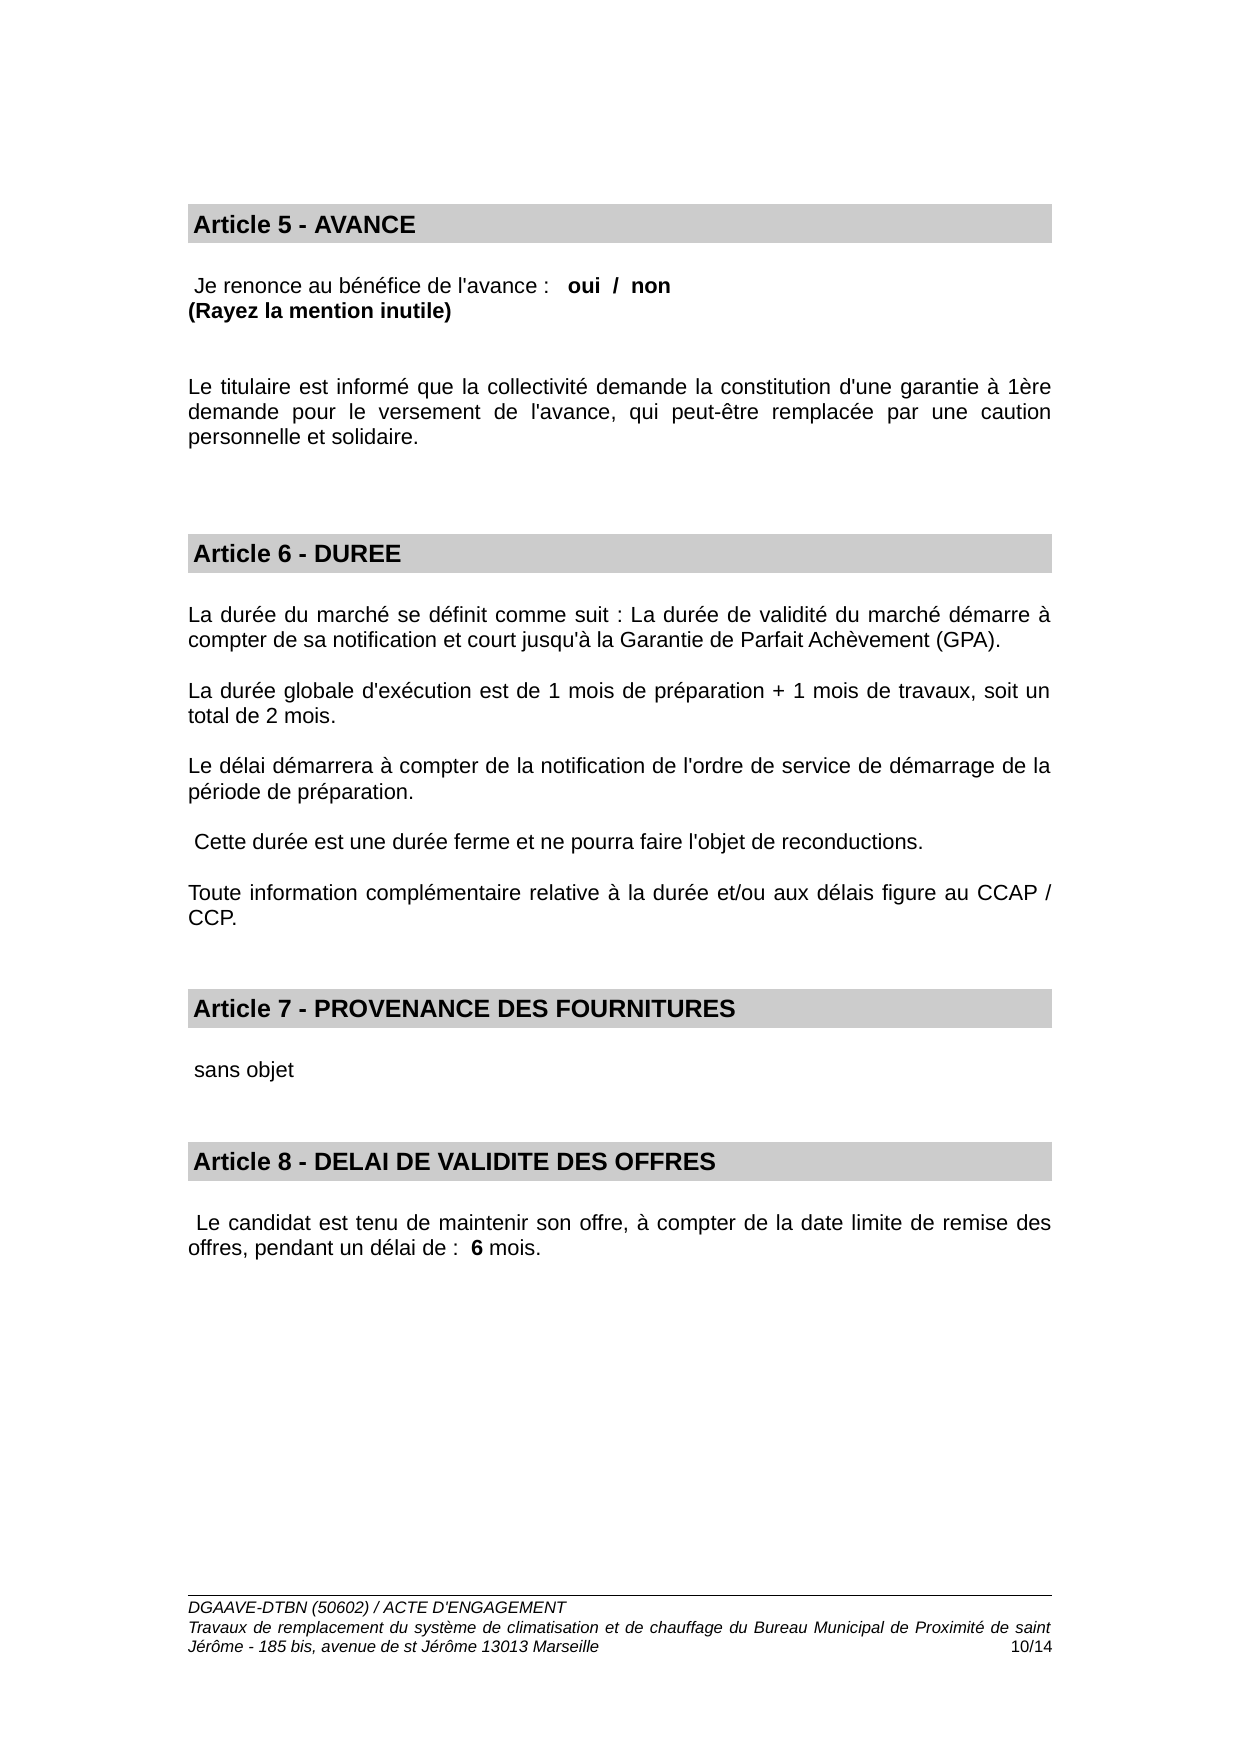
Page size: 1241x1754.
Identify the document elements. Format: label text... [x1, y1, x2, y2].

text La durée globale d'exécution est de 1 mois de préparation + 1 mois de travaux, soit un total de 2 mois. [188, 678, 1052, 728]
text La durée du marché se définit comme suit : La durée de validité du marché démarre à compter de sa notification et court jusqu'à la Garantie de Parfait Achèvement (GPA). [188, 602, 1052, 653]
text Cette durée est une durée ferme et ne pourra faire l'objet de reconductions. [188, 829, 1052, 854]
text Le délai démarrera à compter de la notification de l'ordre de service de démarrage de la période de préparation. [188, 753, 1052, 804]
text (Rayez la mention inutile) [188, 298, 1052, 323]
subtitle AVANCE [190, 207, 1050, 241]
subtitle DUREE [190, 536, 1050, 570]
text Le candidat est tenu de maintenir son offre, à compter de la date limite de remise des offres, pendant un délai de : 6 mois. [188, 1210, 1052, 1261]
subtitle DELAI DE VALIDITE DES OFFRES [190, 1144, 1050, 1178]
text sans objet [188, 1057, 1052, 1083]
text Le titulaire est informé que la collectivité demande la constitution d'une garantie à 1ère demande pour le versement de l'avance, qui peut-être remplacée par une caution personnelle et solidaire. [188, 374, 1052, 449]
text Toute information complémentaire relative à la durée et/ou aux délais figure au CCAP / CCP. [188, 879, 1052, 930]
subtitle PROVENANCE DES FOURNITURES [190, 991, 1050, 1026]
text Je renonce au bénéfice de l'avance : oui / non [188, 273, 1052, 298]
